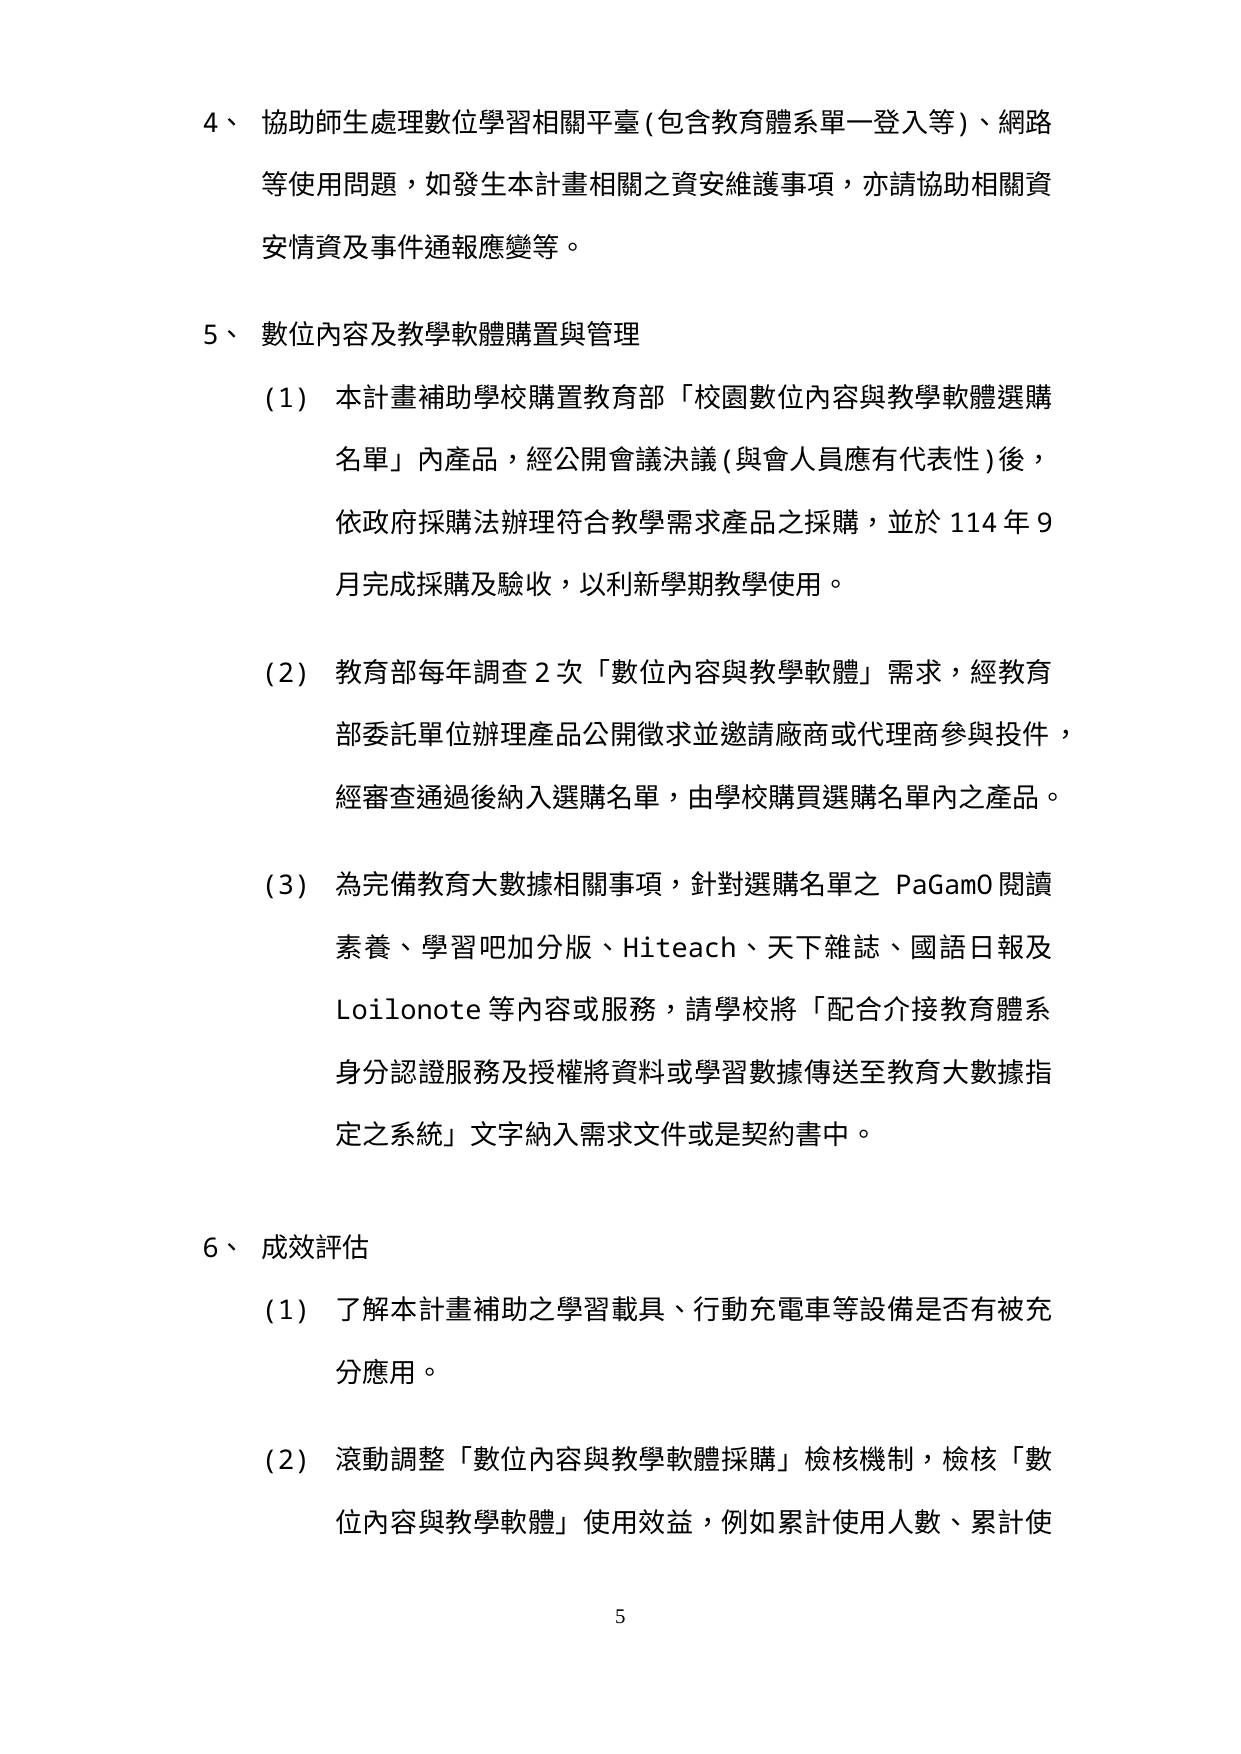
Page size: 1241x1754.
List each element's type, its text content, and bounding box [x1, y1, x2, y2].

list 滾動調整「數位內容與教學軟體採購」檢核機制，檢核「數位內容與教學軟體」使用效益，例如累計使用人數、累計使 [261, 1416, 1053, 1541]
list 本計畫補助學校購置教育部「校園數位內容與教學軟體選購名單」內產品，經公開會議決議(與會人員應有代表性)後，依政府採購法辦理符合教學需求產品之採購，並於114年9月完成採購及驗收，以利新學期教學使用。 [261, 353, 1053, 603]
list 數位內容及教學軟體購置與管理 [202, 291, 1053, 353]
list 為完備教育大數據相關事項，針對選購名單之 PaGamO閱讀素養、學習吧加分版、Hiteach、天下雜誌、國語日報及Loilonote等內容或服務，請學校將「配合介接教育體系身分認證服務及授權將資料或學習數據傳送至教育大數據指定之系統」文字納入需求文件或是契約書中。 [261, 841, 1053, 1153]
list 成效評估 [202, 1203, 1053, 1266]
list 了解本計畫補助之學習載具、行動充電車等設備是否有被充分應用。 [261, 1266, 1053, 1391]
list 協助師生處理數位學習相關平臺(包含教育體系單一登入等)、網路等使用問題，如發生本計畫相關之資安維護事項，亦請協助相關資安情資及事件通報應變等。 [202, 78, 1053, 266]
list 教育部每年調查2次「數位內容與教學軟體」需求，經教育部委託單位辦理產品公開徵求並邀請廠商或代理商參與投件，經審查通過後納入選購名單，由學校購買選購名單內之產品。 [261, 628, 1053, 816]
